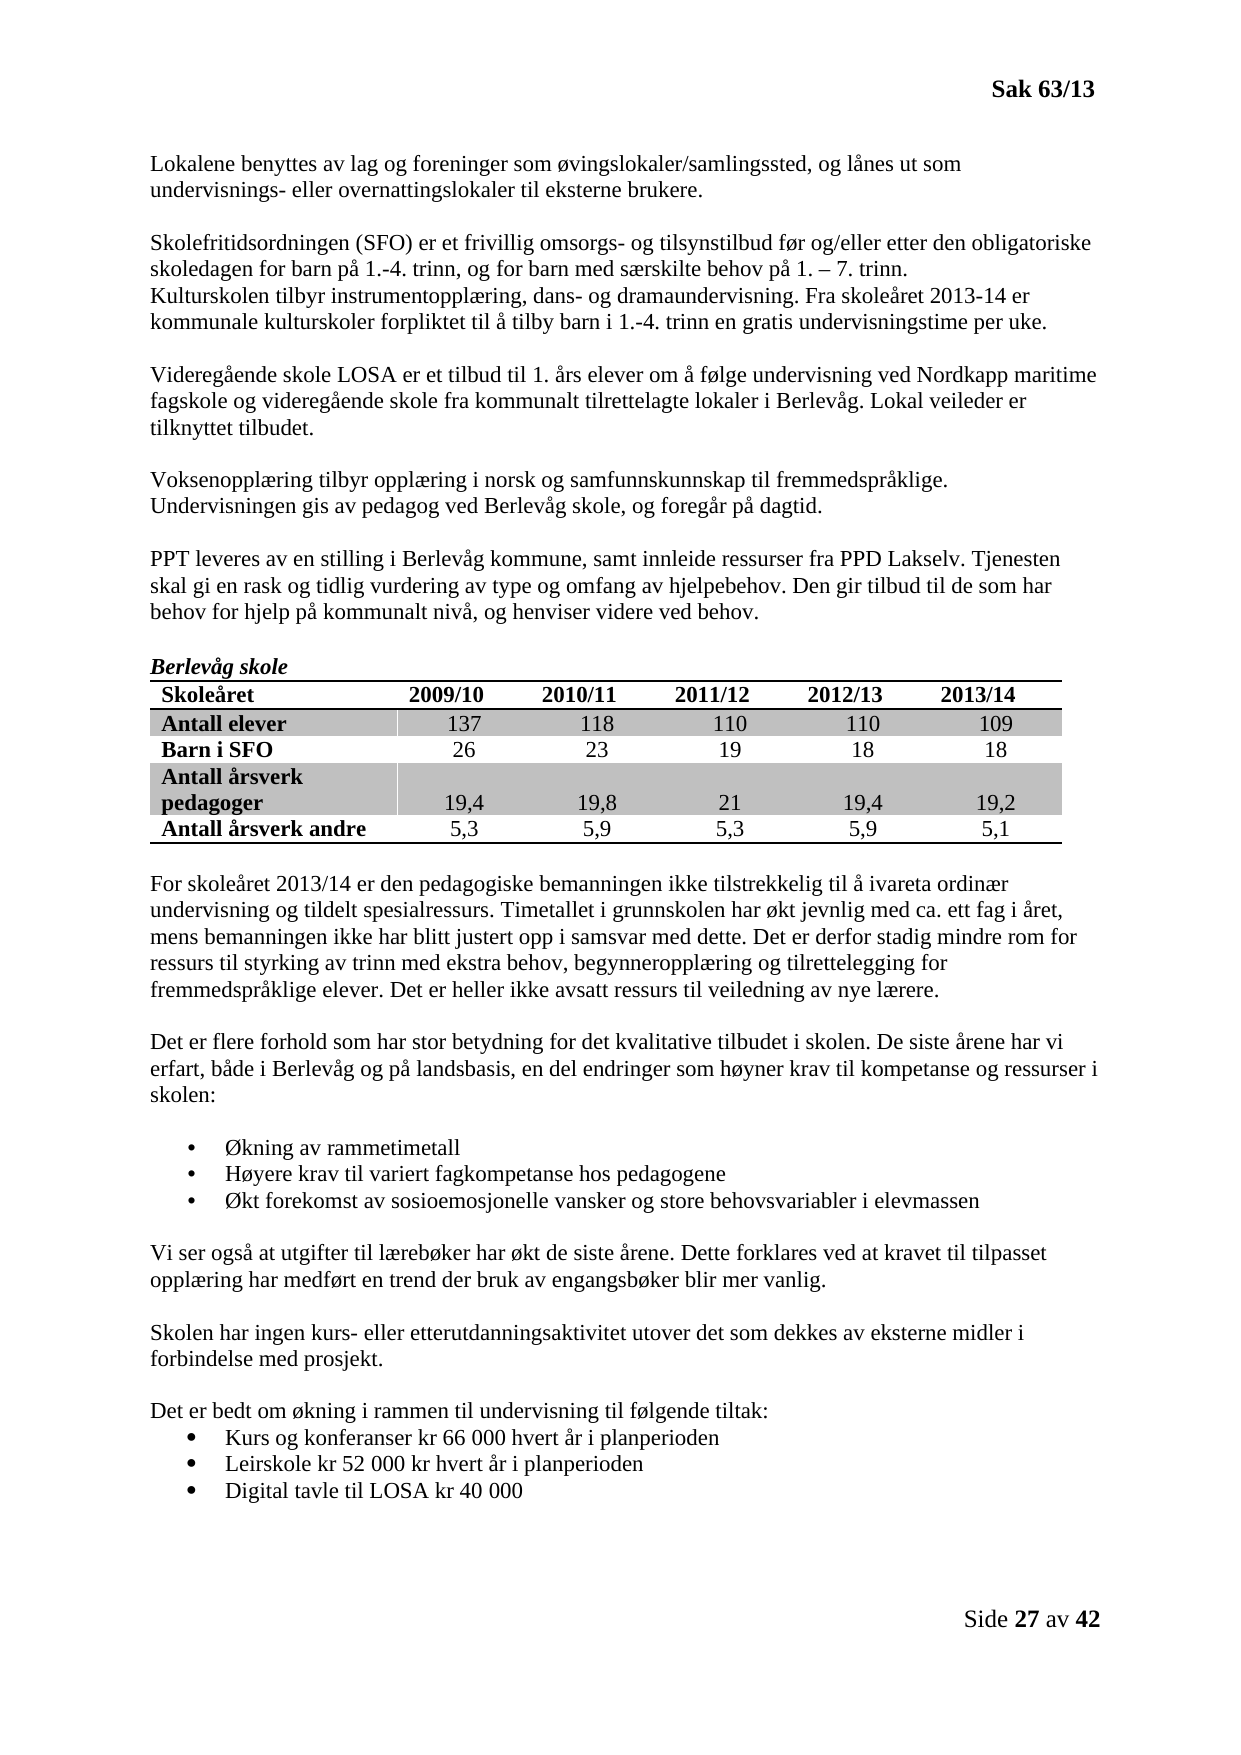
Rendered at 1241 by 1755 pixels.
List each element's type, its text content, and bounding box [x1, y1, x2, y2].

table_cell 19,2 [929, 763, 1062, 815]
table_cell 18 [929, 736, 1062, 763]
table_cell 5,9 [530, 815, 663, 842]
text Videregående skole LOSA er et tilbud til 1. års elever om å følge undervisning ved Nordkapp maritime fagskole og videregående skole fra kommunalt tilrettelagte lokaler i Berlevåg. Lokal veileder er tilknyttet tilbudet. [150, 361, 1100, 440]
list Økt forekomst av sosioemosjonelle vansker og store behovsvariabler i elevmassen [187, 1187, 1100, 1213]
list Høyere krav til variert fagkompetanse hos pedagogene [187, 1160, 1100, 1187]
table_cell 18 [796, 736, 929, 763]
table_header 2009/10 [398, 682, 530, 708]
table_cell 19 [663, 736, 796, 763]
table_cell 26 [398, 736, 530, 763]
table_cell 19,4 [796, 763, 929, 815]
list Kurs og konferanser kr 66 000 hvert år i planperioden [187, 1424, 1100, 1450]
table_cell 19,4 [398, 763, 530, 815]
text PPT leveres av en stilling i Berlevåg kommune, samt innleide ressurser fra PPD Lakselv. Tjenesten skal gi en rask og tidlig vurdering av type og omfang av hjelpebehov. Den gir tilbud til de som har behov for hjelp på kommunalt nivå, og henviser videre ved behov. [150, 545, 1100, 624]
table_header 2012/13 [796, 682, 929, 708]
table_cell 5,9 [796, 815, 929, 842]
table_header 2010/11 [530, 682, 663, 708]
table_cell 19,8 [530, 763, 663, 815]
table_cell Antall elever [150, 710, 397, 736]
table_cell 5,1 [929, 815, 1062, 842]
text Kulturskolen tilbyr instrumentopplæring, dans- og dramaundervisning. Fra skoleåret 2013-14 er kommunale kulturskoler forpliktet til å tilby barn i 1.-4. trinn en gratis undervisningstime per uke. [150, 282, 1100, 334]
text Skolefritidsordningen (SFO) er et frivillig omsorgs- og tilsynstilbud før og/eller etter den obligatoriske skoledagen for barn på 1.-4. trinn, og for barn med særskilte behov på 1. – 7. trinn. [150, 229, 1100, 282]
text Berlevåg skole [150, 653, 1100, 679]
table_cell 5,3 [663, 815, 796, 842]
table_header 2011/12 [663, 682, 796, 708]
table_cell 137 [398, 710, 530, 736]
table_cell Barn i SFO [150, 736, 397, 763]
list Økning av rammetimetall [187, 1134, 1100, 1160]
table_cell 23 [530, 736, 663, 763]
table_cell 21 [663, 763, 796, 815]
table_cell 5,3 [398, 815, 530, 842]
table_cell 110 [796, 710, 929, 736]
text Det er bedt om økning i rammen til undervisning til følgende tiltak: [150, 1398, 1100, 1424]
text Voksenopplæring tilbyr opplæring i norsk og samfunnskunnskap til fremmedspråklige. Undervisningen gis av pedagog ved Berlevåg skole, og foregår på dagtid. [150, 466, 1100, 519]
table_cell Antall årsverk andre [150, 815, 397, 842]
table_header 2013/14 [929, 682, 1062, 708]
table_header Skoleåret [150, 682, 397, 708]
text Det er flere forhold som har stor betydning for det kvalitative tilbudet i skolen. De siste årene har vi erfart, både i Berlevåg og på landsbasis, en del endringer som høyner krav til kompetanse og ressurser i skolen: [150, 1028, 1100, 1107]
table_cell 109 [929, 710, 1062, 736]
text Skolen har ingen kurs- eller etterutdanningsaktivitet utover det som dekkes av eksterne midler i forbindelse med prosjekt. [150, 1318, 1100, 1371]
table_cell 118 [530, 710, 663, 736]
table_cell Antall årsverk pedagoger [150, 763, 397, 815]
list Digital tavle til LOSA kr 40 000 [187, 1477, 1100, 1503]
table_cell 110 [663, 710, 796, 736]
text Lokalene benyttes av lag og foreninger som øvingslokaler/samlingssted, og lånes ut som undervisnings- eller overnattingslokaler til eksterne brukere. [150, 150, 1100, 203]
text For skoleåret 2013/14 er den pedagogiske bemanningen ikke tilstrekkelig til å ivareta ordinær undervisning og tildelt spesialressurs. Timetallet i grunnskolen har økt jevnlig med ca. ett fag i året, mens bemanningen ikke har blitt justert opp i samsvar med dette. Det er derfor stadig mindre rom for ressurs til styrking av trinn med ekstra behov, begynneropplæring og tilrettelegging for fremmedspråklige elever. Det er heller ikke avsatt ressurs til veiledning av nye lærere. [150, 870, 1100, 1002]
text Vi ser også at utgifter til lærebøker har økt de siste årene. Dette forklares ved at kravet til tilpasset opplæring har medført en trend der bruk av engangsbøker blir mer vanlig. [150, 1239, 1100, 1292]
list Leirskole kr 52 000 kr hvert år i planperioden [187, 1450, 1100, 1477]
